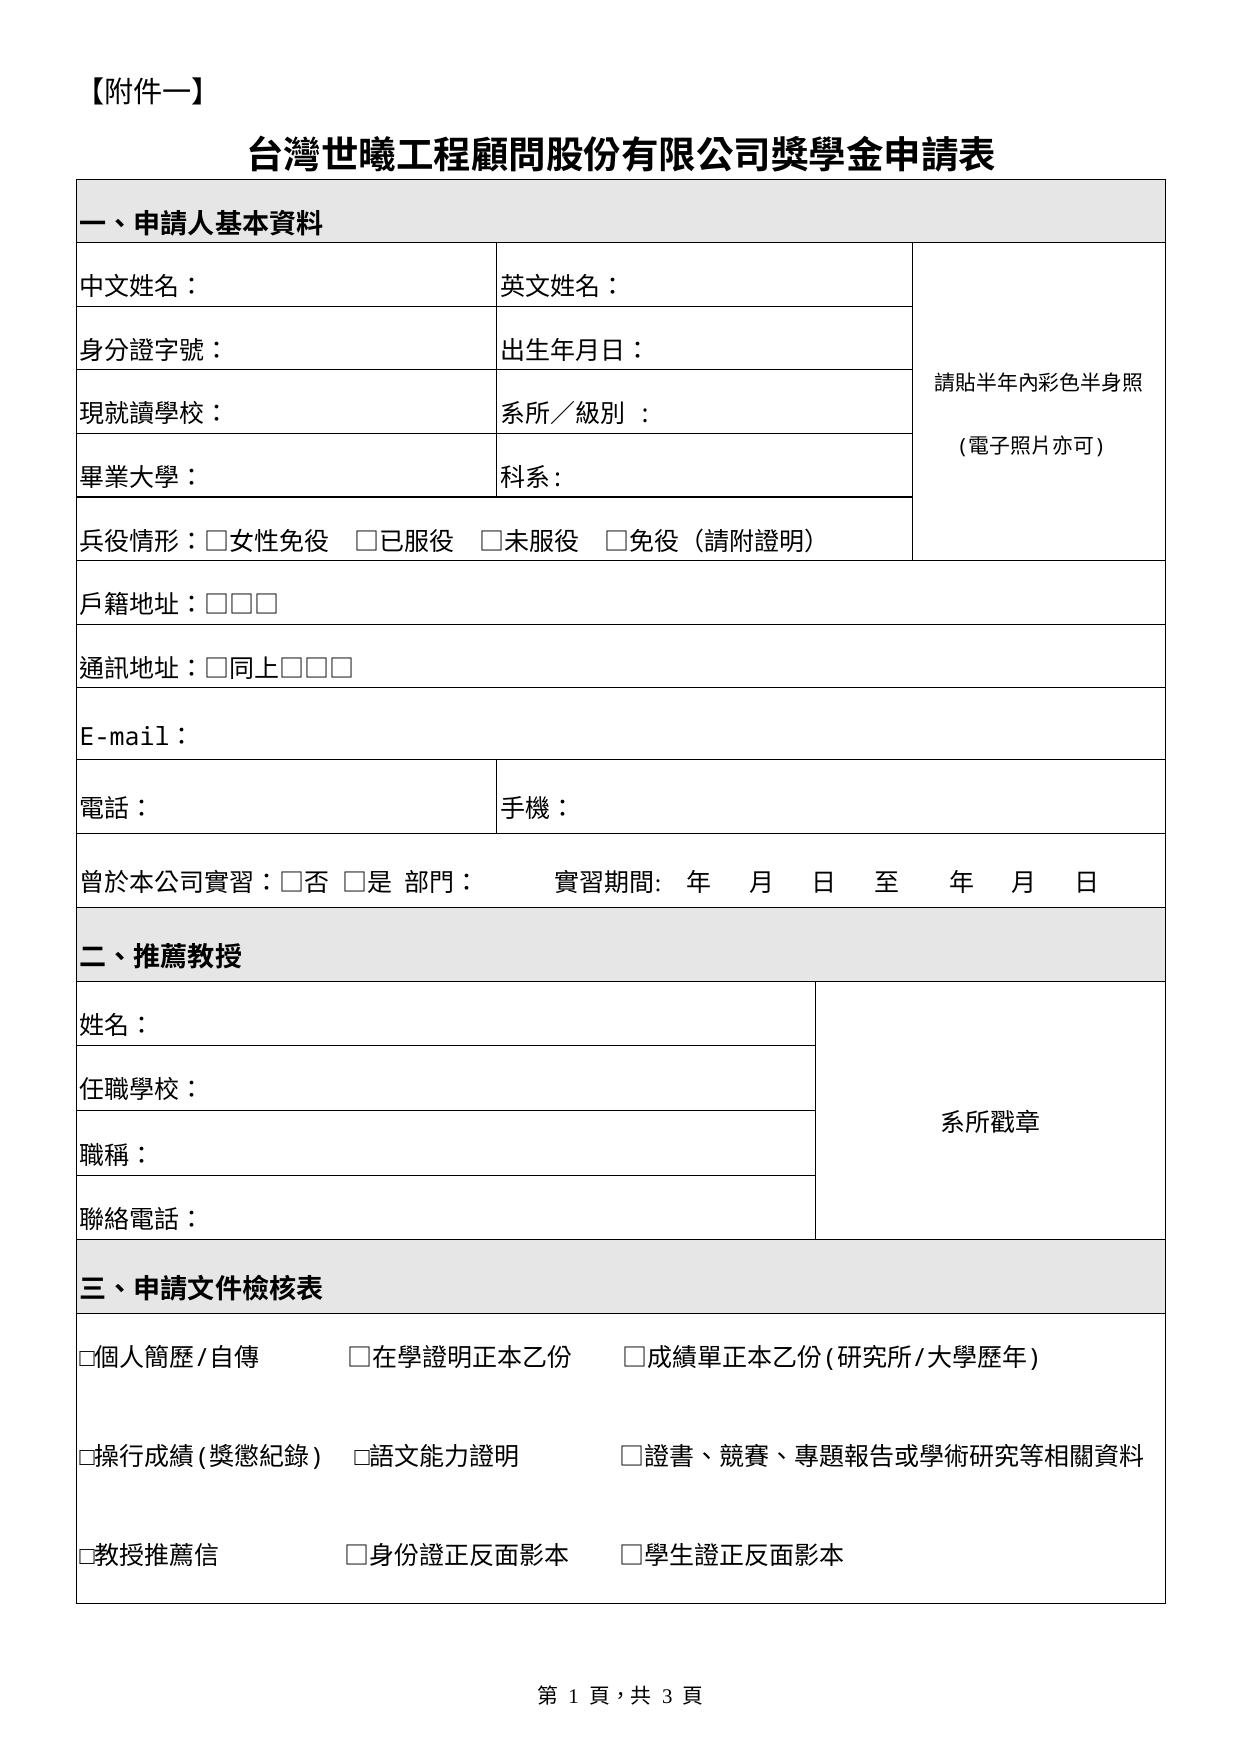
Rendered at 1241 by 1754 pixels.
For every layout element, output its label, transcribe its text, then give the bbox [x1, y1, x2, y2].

table_cell 任職學校： [77, 1046, 815, 1110]
table_cell 手機： [497, 760, 1165, 833]
table_cell 系所／級別 : [497, 370, 912, 433]
table_cell □個人簡歷/自傳 □在學證明正本乙份 □成績單正本乙份(研究所/大學歷年) □操行成績(獎懲紀錄) □語文能力證明 □證書、競賽、專題報告或學術研究等相關資料 □教授推薦信 □身份證正反面影本 □學生證正反面影本 [77, 1314, 1165, 1603]
table_cell 出生年月日： [497, 307, 912, 369]
table_cell 職稱： [77, 1111, 815, 1174]
table_cell 身分證字號： [77, 307, 496, 369]
table_cell 請貼半年內彩色半身照 (電子照片亦可) [913, 243, 1165, 560]
table_cell 電話： [77, 760, 496, 833]
table_cell E-mail： [77, 688, 1165, 759]
table_cell 中文姓名： [77, 243, 496, 306]
table_cell 英文姓名： [497, 243, 912, 306]
table_cell 畢業大學： [77, 434, 496, 496]
table_cell 科系: [497, 434, 912, 496]
table_cell 現就讀學校： [77, 370, 496, 433]
table_cell 一、申請人基本資料 [77, 180, 1165, 242]
table_cell 三、申請文件檢核表 [77, 1240, 1165, 1313]
table_cell 戶籍地址：□□□ [77, 561, 1165, 623]
table_cell 曾於本公司實習：□否 □是 部門： 實習期間: 年 月 日 至 年 月 日 [77, 834, 1165, 907]
table_cell 姓名： [77, 982, 815, 1044]
table_cell 系所戳章 [816, 982, 1165, 1239]
text 【附件一】 [75, 62, 1165, 112]
table_cell 兵役情形：□女性免役 □已服役 □未服役 □免役（請附證明） [77, 498, 912, 560]
table_header 台灣世曦工程顧問股份有限公司獎學金申請表 [76, 125, 1165, 179]
table_cell 通訊地址：□同上□□□ [77, 625, 1165, 687]
table_cell 聯絡電話： [77, 1176, 815, 1239]
table_cell 二、推薦教授 [77, 908, 1165, 981]
